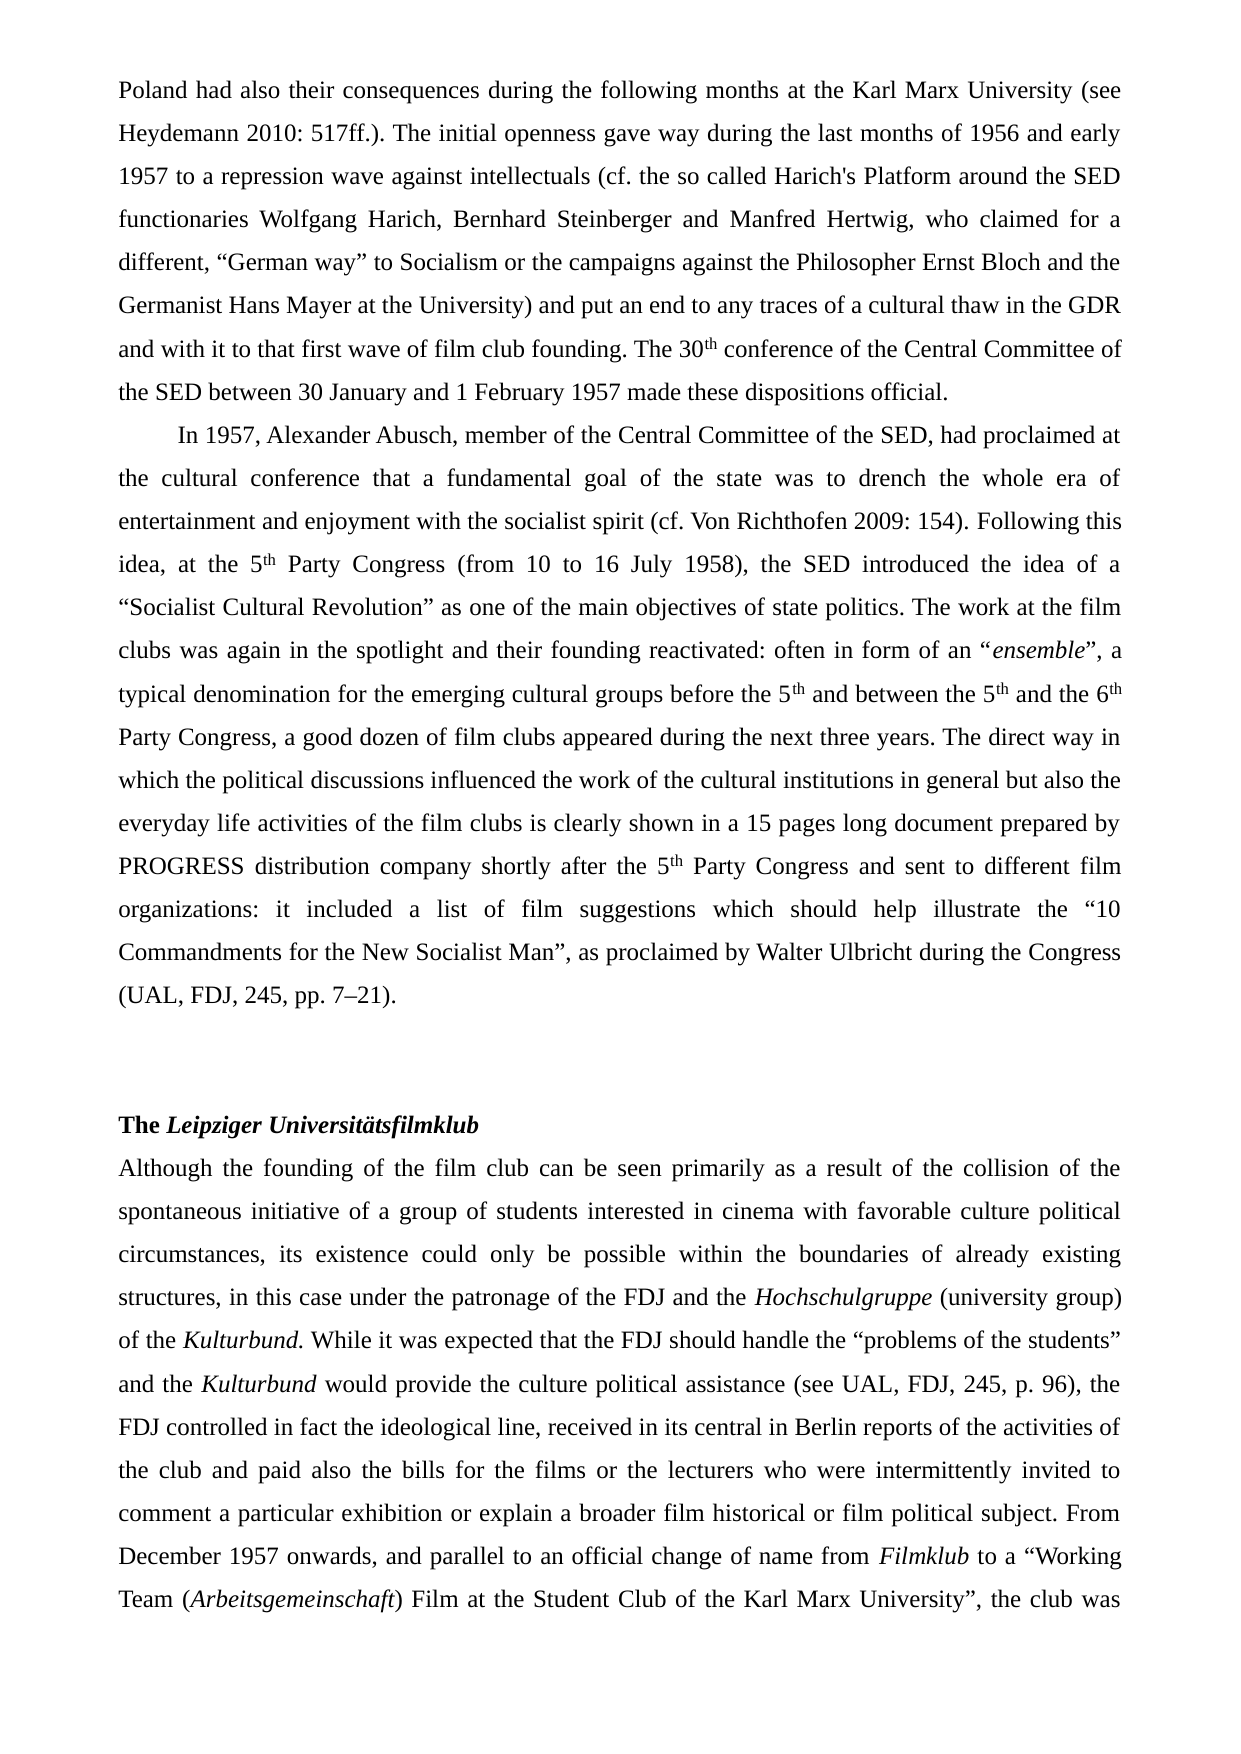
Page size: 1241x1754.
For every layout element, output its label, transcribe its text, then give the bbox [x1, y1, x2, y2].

text The Leipziger Universitätsfilmklub [118, 1110, 1122, 1139]
text Poland had also their consequences during the following months at the Karl Marx University (see Heydemann 2010: 517ff.). The initial openness gave way during the last months of 1956 and early 1957 to a repression wave against intellectuals (cf. the so called Harich's Platform around the SED functionaries Wolfgang Harich, Bernhard Steinberger and Manfred Hertwig, who claimed for a different, “German way” to Socialism or the campaigns against the Philosopher Ernst Bloch and the Germanist Hans Mayer at the University) and put an end to any traces of a cultural thaw in the GDR and with it to that first wave of film club founding. The 30th conference of the Central Committee of the SED between 30 January and 1 February 1957 made these dispositions official. [118, 75, 1122, 406]
text In 1957, Alexander Abusch, member of the Central Committee of the SED, had proclaimed at the cultural conference that a fundamental goal of the state was to drench the whole era of entertainment and enjoyment with the socialist spirit (cf. Von Richthofen 2009: 154). Following this idea, at the 5th Party Congress (from 10 to 16 July 1958), the SED introduced the idea of a “Socialist Cultural Revolution” as one of the main objectives of state politics. The work at the film clubs was again in the spotlight and their founding reactivated: often in form of an “ensemble”, a typical denomination for the emerging cultural groups before the 5th and between the 5th and the 6th Party Congress, a good dozen of film clubs appeared during the next three years. The direct way in which the political discussions influenced the work of the cultural institutions in general but also the everyday life activities of the film clubs is clearly shown in a 15 pages long document prepared by PROGRESS distribution company shortly after the 5th Party Congress and sent to different film organizations: it included a list of film suggestions which should help illustrate the “10 Commandments for the New Socialist Man”, as proclaimed by Walter Ulbricht during the Congress (UAL, FDJ, 245, pp. 7–21). [118, 420, 1122, 1009]
text Although the founding of the film club can be seen primarily as a result of the collision of the spontaneous initiative of a group of students interested in cinema with favorable culture political circumstances, its existence could only be possible within the boundaries of already existing structures, in this case under the patronage of the FDJ and the Hochschulgruppe (university group) of the Kulturbund. While it was expected that the FDJ should handle the “problems of the students” and the Kulturbund would provide the culture political assistance (see UAL, FDJ, 245, p. 96), the FDJ controlled in fact the ideological line, received in its central in Berlin reports of the activities of the club and paid also the bills for the films or the lecturers who were intermittently invited to comment a particular exhibition or explain a broader film historical or film political subject. From December 1957 onwards, and parallel to an official change of name from Filmklub to a “Working Team (Arbeitsgemeinschaft) Film at the Student Club of the Karl Marx University”, the club was [118, 1153, 1122, 1613]
